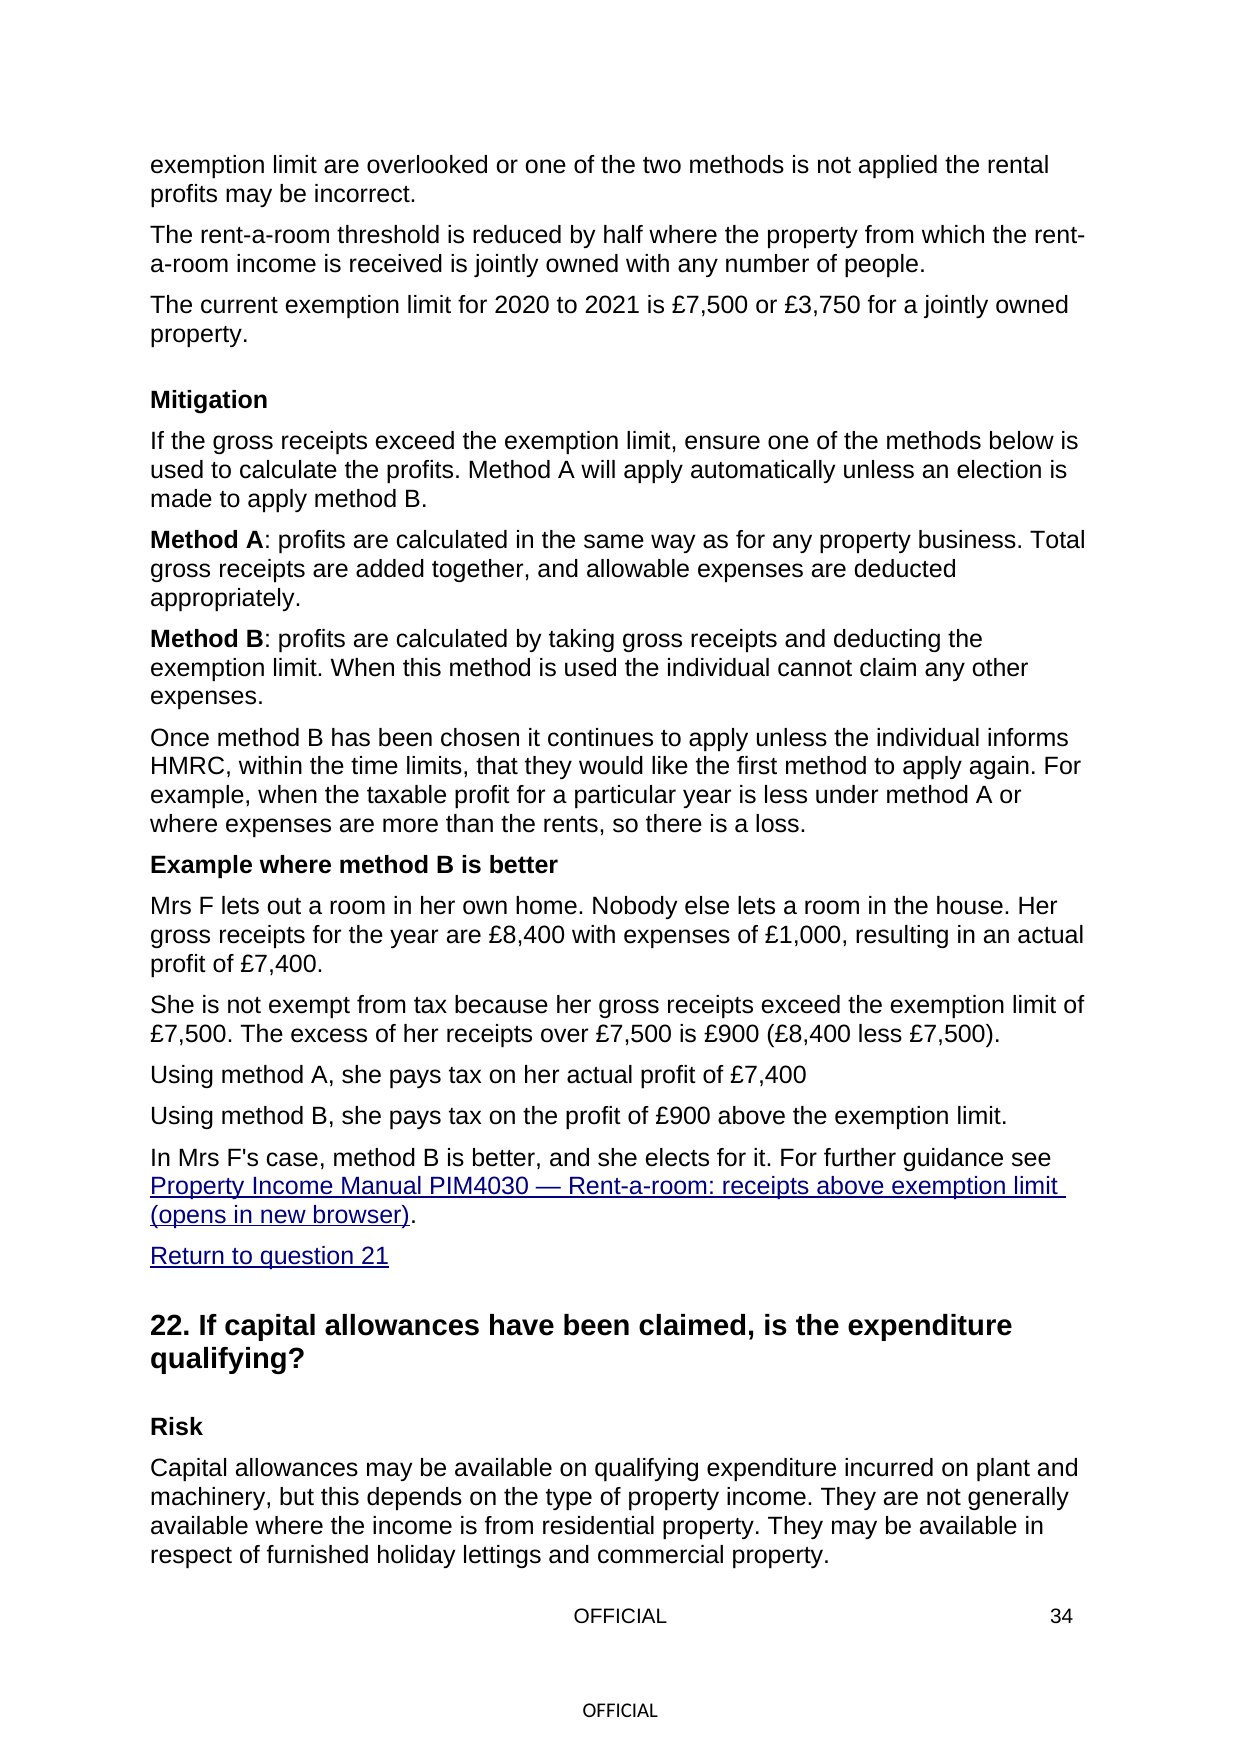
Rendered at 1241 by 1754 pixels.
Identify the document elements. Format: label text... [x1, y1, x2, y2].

text Capital allowances may be available on qualifying expenditure incurred on plant and machinery, but this depends on the type of property income. They are not generally available where the income is from residential property. They may be available in respect of furnished holiday lettings and commercial property. [150, 1453, 1090, 1568]
text Once method B has been chosen it continues to apply unless the individual informs HMRC, within the time limits, that they would like the first method to apply again. For example, when the taxable profit for a particular year is less under method A or where expenses are more than the rents, so there is a loss. [150, 722, 1090, 837]
text Example where method B is better [150, 850, 1090, 879]
text exemption limit are overlooked or one of the two methods is not applied the rental profits may be incorrect. [150, 150, 1090, 207]
text Mrs F lets out a room in her own home. Nobody else lets a room in the house. Her gross receipts for the year are £8,400 with expenses of £1,000, resulting in an actual profit of £7,400. [150, 891, 1090, 977]
text Return to question 21 [150, 1241, 1090, 1270]
text She is not exempt from tax because her gross receipts exceed the exemption limit of £7,500. The excess of her receipts over £7,500 is £900 (£8,400 less £7,500). [150, 990, 1090, 1047]
subtitle Mitigation [150, 385, 1090, 414]
subtitle Risk [150, 1412, 1090, 1441]
text In Mrs F's case, method B is better, and she elects for it. For further guidance see Property Income Manual PIM4030 — Rent-a-room: receipts above exemption limit (opens in new browser). [150, 1142, 1090, 1229]
text Method B: profits are calculated by taking gross receipts and deducting the exemption limit. When this method is used the individual cannot claim any other expenses. [150, 624, 1090, 710]
subtitle 22. If capital allowances have been claimed, is the expenditure qualifying? [150, 1307, 1090, 1374]
text If the gross receipts exceed the exemption limit, ensure one of the methods below is used to calculate the profits. Method A will apply automatically unless an election is made to apply method B. [150, 426, 1090, 512]
text Using method B, she pays tax on the profit of £900 above the exemption limit. [150, 1101, 1090, 1130]
text The current exemption limit for 2020 to 2021 is £7,500 or £3,750 for a jointly owned property. [150, 290, 1090, 347]
text Method A: profits are calculated in the same way as for any property business. Total gross receipts are added together, and allowable expenses are deducted appropriately. [150, 525, 1090, 611]
text The rent-a-room threshold is reduced by half where the property from which the rent-a-room income is received is jointly owned with any number of people. [150, 220, 1090, 277]
text Using method A, she pays tax on her actual profit of £7,400 [150, 1060, 1090, 1089]
